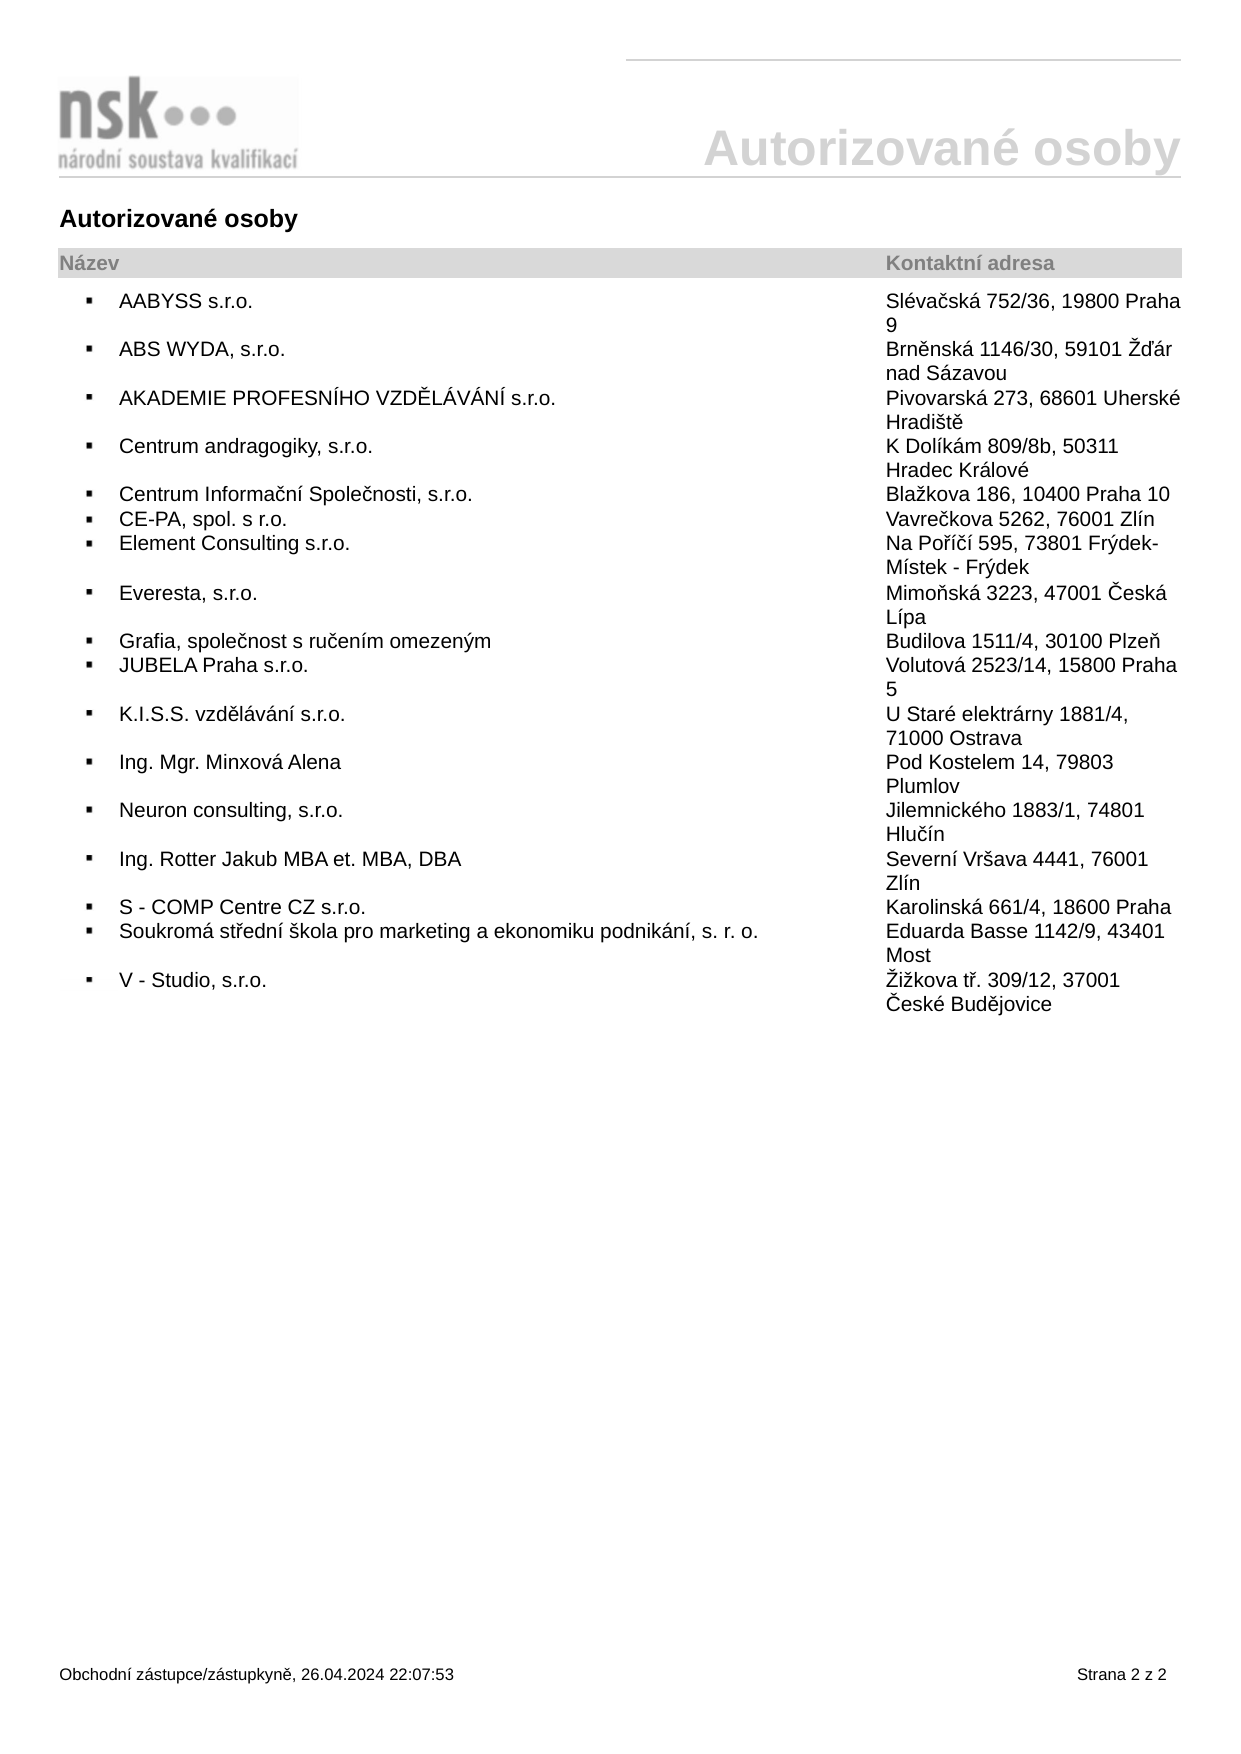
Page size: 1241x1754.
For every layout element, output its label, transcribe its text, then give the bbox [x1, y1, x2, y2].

table_cell [481, 314, 617, 337]
table_cell Eduarda Basse 1142/9, 43401 Most [886, 919, 1181, 968]
table_cell [1167, 1016, 1181, 1316]
table_cell [481, 236, 617, 248]
table_cell [626, 678, 860, 702]
table_cell [860, 678, 886, 702]
table_cell [618, 362, 626, 386]
table_cell Neuron consulting, s.r.o. [119, 798, 886, 823]
table_cell [481, 992, 617, 1016]
table_cell [626, 992, 860, 1016]
table_cell K.I.S.S. vzdělávání s.r.o. [119, 702, 886, 726]
table_cell Ing. Rotter Jakub MBA et. MBA, DBA [119, 847, 886, 871]
picture [59, 701, 119, 725]
table_cell [59, 178, 1181, 194]
table_cell [626, 458, 860, 482]
table_cell [119, 278, 481, 289]
table_cell [481, 605, 617, 628]
picture [59, 507, 119, 556]
table_cell [860, 458, 886, 482]
table_cell [59, 678, 119, 701]
picture [59, 386, 119, 409]
picture [59, 288, 119, 313]
table_cell [860, 362, 886, 386]
table_cell [886, 278, 1167, 289]
table_cell Autorizované osoby [626, 61, 1181, 176]
table_cell [860, 726, 886, 750]
table_cell Strana 2 z 2 [860, 1657, 1167, 1693]
table_cell [626, 1316, 860, 1487]
table_cell [59, 314, 119, 336]
table_cell Mimoňská 3223, 47001 Česká Lípa [886, 581, 1181, 628]
table_cell [59, 944, 119, 968]
table_cell [119, 944, 481, 968]
table_cell [860, 775, 886, 798]
table_cell Blažkova 186, 10400 Praha 10 [886, 482, 1181, 507]
table_cell [886, 1016, 1167, 1316]
table_cell Volutová 2523/14, 15800 Praha 5 [886, 653, 1181, 702]
table_cell [860, 1487, 886, 1657]
table_cell Pivovarská 273, 68601 Uherské Hradiště [886, 386, 1181, 434]
table_cell Karolinská 661/4, 18600 Praha [886, 895, 1181, 919]
table_cell [119, 314, 481, 337]
table_cell [481, 726, 617, 750]
table_cell [481, 1016, 617, 1316]
table_cell [59, 1016, 119, 1316]
table_cell [59, 992, 119, 1016]
table_cell [1167, 236, 1181, 248]
table_cell [618, 194, 626, 200]
picture [59, 749, 119, 774]
table_cell [618, 678, 626, 702]
picture [57, 59, 619, 171]
table_cell [618, 871, 626, 895]
table_cell [860, 314, 886, 337]
table_cell [618, 726, 626, 750]
table_cell [860, 194, 886, 200]
table_cell [626, 823, 860, 847]
table_cell Centrum andragogiky, s.r.o. [119, 434, 886, 458]
table_cell [860, 278, 886, 289]
picture [59, 968, 119, 991]
table_cell [481, 278, 617, 289]
table_cell [59, 871, 119, 895]
table_cell [119, 410, 481, 434]
table_cell [481, 871, 617, 895]
table_cell [886, 1487, 1167, 1657]
table_cell Brněnská 1146/30, 59101 Žďár nad Sázavou [886, 337, 1181, 386]
table_cell [860, 410, 886, 434]
table_cell [59, 194, 119, 200]
table_cell [481, 678, 617, 702]
table_cell [626, 871, 860, 895]
table_cell [626, 726, 860, 750]
table_cell ABS WYDA, s.r.o. [119, 337, 886, 362]
table_cell [626, 605, 860, 628]
table_cell [59, 605, 119, 628]
table_cell [618, 236, 626, 248]
table_cell Vavrečkova 5262, 76001 Zlín [886, 507, 1181, 531]
table_cell [860, 557, 886, 581]
table_cell [59, 557, 119, 580]
table_cell [618, 458, 626, 482]
table_cell [626, 1487, 860, 1657]
table_cell AABYSS s.r.o. [119, 289, 886, 314]
table_cell Žižkova tř. 309/12, 37001 České Budějovice [886, 968, 1181, 1016]
picture [59, 895, 119, 943]
table_cell [481, 1487, 617, 1657]
table_cell Název [60, 250, 885, 277]
table_cell [860, 1016, 886, 1316]
table_cell U Staré elektrárny 1881/4, 71000 Ostrava [886, 702, 1181, 750]
table_cell Ing. Mgr. Minxová Alena [119, 750, 886, 775]
table_cell [860, 992, 886, 1016]
table_cell Grafia, společnost s ručením omezeným [119, 629, 886, 652]
table_cell [481, 1316, 617, 1487]
table_cell [626, 362, 860, 386]
table_cell [886, 236, 1167, 248]
table_cell [626, 410, 860, 434]
table_cell [626, 557, 860, 581]
table_cell Everesta, s.r.o. [119, 581, 886, 604]
picture [59, 481, 119, 506]
table_cell [59, 775, 119, 797]
table_cell [618, 557, 626, 581]
table_cell [618, 170, 626, 176]
table_cell [481, 557, 617, 581]
table_cell [860, 1316, 886, 1487]
table_cell [618, 775, 626, 798]
table_cell [860, 605, 886, 628]
table_cell [626, 194, 860, 200]
table_cell Element Consulting s.r.o. [119, 531, 886, 557]
table_cell [618, 314, 626, 337]
table_cell [618, 1316, 626, 1487]
table_cell Centrum Informační Společnosti, s.r.o. [119, 482, 886, 507]
table_cell [481, 410, 617, 434]
table_cell [59, 278, 119, 288]
table_cell [618, 410, 626, 434]
table_cell [59, 1487, 119, 1657]
table_cell [1167, 1487, 1181, 1657]
table_cell Na Poříčí 595, 73801 Frýdek-Místek - Frýdek [886, 531, 1181, 581]
table_cell Budilova 1511/4, 30100 Plzeň [886, 629, 1181, 652]
table_cell [119, 171, 481, 176]
picture [59, 628, 119, 677]
table_cell [119, 1487, 481, 1657]
table_cell AKADEMIE PROFESNÍHO VZDĚLÁVÁNÍ s.r.o. [119, 386, 886, 410]
table_cell [626, 1016, 860, 1316]
table_cell Severní Vršava 4441, 76001 Zlín [886, 847, 1181, 895]
table_cell [860, 871, 886, 895]
table_cell [59, 726, 119, 749]
table_cell [481, 775, 617, 798]
table_cell [119, 362, 481, 386]
table_cell [119, 1316, 481, 1487]
table_cell [626, 236, 860, 248]
table_cell [59, 410, 119, 433]
table_cell [119, 1016, 481, 1316]
table_cell [618, 944, 626, 968]
table_cell [626, 775, 860, 798]
table_cell S - COMP Centre CZ s.r.o. [119, 895, 886, 919]
table_cell JUBELA Praha s.r.o. [119, 653, 886, 678]
table_cell [59, 823, 119, 847]
table_cell [626, 278, 860, 289]
table_cell Slévačská 752/36, 19800 Praha 9 [886, 289, 1181, 337]
table_cell [119, 726, 481, 750]
table_cell [119, 605, 481, 628]
table_cell [886, 194, 1167, 200]
table_cell Kontaktní adresa [886, 250, 1180, 277]
table_cell [1167, 194, 1181, 200]
picture [59, 797, 119, 822]
table_cell [619, 59, 626, 170]
table_cell [481, 362, 617, 386]
table_cell [618, 278, 626, 289]
table_cell [481, 944, 617, 968]
table_cell [626, 314, 860, 337]
table_cell [1167, 1657, 1181, 1693]
table_cell [860, 823, 886, 847]
table_cell [618, 605, 626, 628]
table_cell [481, 458, 617, 482]
table_cell K Dolíkám 809/8b, 50311 Hradec Králové [886, 434, 1181, 482]
table_cell Jilemnického 1883/1, 74801 Hlučín [886, 798, 1181, 847]
table_cell [119, 871, 481, 895]
table_cell [59, 458, 119, 481]
picture [59, 433, 119, 458]
table_cell [1167, 278, 1181, 289]
table_cell [618, 823, 626, 847]
table_cell [59, 236, 119, 248]
picture [59, 580, 119, 604]
table_cell [860, 944, 886, 968]
table_cell [119, 194, 481, 200]
table_cell [119, 458, 481, 482]
table_cell [886, 1316, 1167, 1487]
table_cell [626, 944, 860, 968]
table_cell CE-PA, spol. s r.o. [119, 507, 886, 531]
table_cell Pod Kostelem 14, 79803 Plumlov [886, 750, 1181, 798]
table_cell [481, 171, 617, 176]
table_cell [119, 823, 481, 847]
table_cell [481, 823, 617, 847]
table_cell [59, 171, 119, 176]
table_cell [618, 1016, 626, 1316]
table_cell [59, 1316, 119, 1487]
picture [59, 847, 119, 870]
table_cell Obchodní zástupce/zástupkyně, 26.04.2024 22:07:53 [59, 1657, 860, 1693]
table_cell Autorizované osoby [59, 200, 1181, 236]
table_cell [119, 992, 481, 1016]
table_cell [481, 194, 617, 200]
table_cell V - Studio, s.r.o. [119, 968, 886, 992]
table_cell [119, 678, 481, 702]
table_cell Soukromá střední škola pro marketing a ekonomiku podnikání, s. r. o. [119, 919, 886, 944]
table_cell [618, 1487, 626, 1657]
table_cell [119, 557, 481, 581]
table_cell [59, 362, 119, 386]
table_cell [1167, 1316, 1181, 1487]
picture [59, 336, 119, 361]
table_cell [618, 992, 626, 1016]
table_cell [860, 236, 886, 248]
table_cell [119, 236, 481, 248]
table_cell [119, 775, 481, 798]
